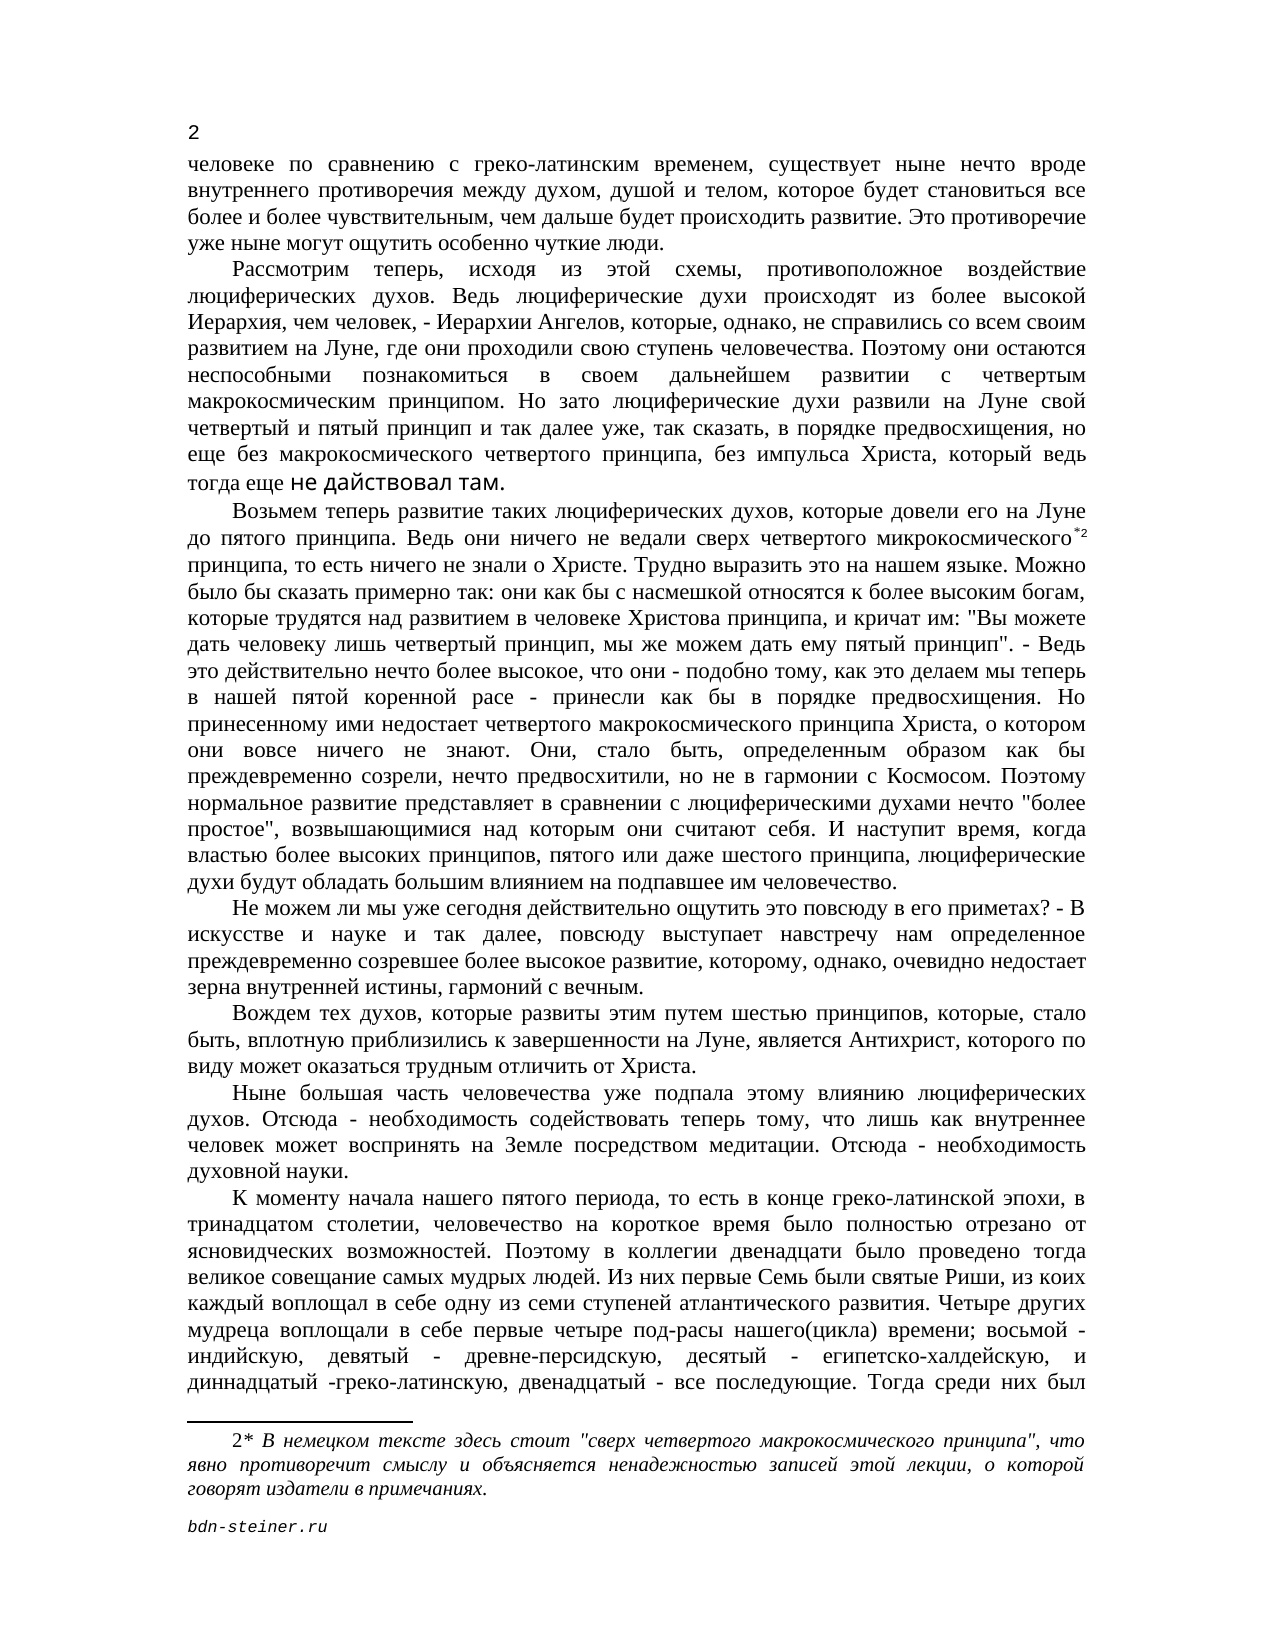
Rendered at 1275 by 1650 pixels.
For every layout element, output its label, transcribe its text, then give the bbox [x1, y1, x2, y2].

text Возьмем теперь развитие таких люциферических духов, которые довели его на Луне до пятого принципа. Ведь они ничего не ведали сверх четвертого микрокосмического* принципа, то есть ничего не знали о Христе. Трудно выразить это на нашем языке. Можно было бы сказать примерно так: они как бы с насмешкой относятся к более высоким богам, которые трудятся над развитием в человеке Христова принципа, и кричат им: "Вы можете дать человеку лишь четвертый принцип, мы же можем дать ему пятый принцип". - Ведь это действительно нечто более высокое, что они - подобно тому, как это делаем мы теперь в нашей пятой коренной расе - принесли как бы в порядке предвосхищения. Но принесенному ими недостает четвертого макрокосмического принципа Христа, о котором они вовсе ничего не знают. Они, стало быть, определенным образом как бы преждевременно созрели, нечто предвосхитили, но не в гармонии с Космосом. Поэтому нормальное развитие представляет в сравнении с люциферическими духами нечто "более простое", возвышающимися над которым они считают себя. И наступит время, когда властью более высоких принципов, пятого или даже шестого принципа, люциферические духи будут обладать большим влиянием на подпавшее им человечество. [187, 497, 1087, 894]
text К моменту начала нашего пятого периода, то есть в конце греко-латинской эпохи, в тринадцатом столетии, человечество на короткое время было полностью отрезано от ясновидческих возможностей. Поэтому в коллегии двенадцати было проведено тогда великое совещание самых мудрых людей. Из них первые Семь были святые Риши, из коих каждый воплощал в себе одну из семи ступеней атлантического развития. Четыре других мудреца воплощали в себе первые четыре под-расы нашего(цикла) времени; восьмой - индийскую, девятый - древне-персидскую, десятый - египетско-халдейскую, и диннадцатый -греко-латинскую, двенадцатый - все последующие. Тогда среди них был [187, 1184, 1087, 1395]
text Не можем ли мы уже сегодня действительно ощутить это повсюду в его приметах? - В искусстве и науке и так далее, повсюду выступает навстречу нам определенное преждевременно созревшее более высокое развитие, которому, однако, очевидно недостает зерна внутренней истины, гармоний с вечным. [187, 894, 1087, 999]
text Рассмотрим теперь, исходя из этой схемы, противоположное воздействие люциферических духов. Ведь люциферические духи происходят из более высокой Иерархия, чем человек, - Иерархии Ангелов, которые, однако, не справились со всем своим развитием на Луне, где они проходили свою ступень человечества. Поэтому они остаются неспособными познакомиться в своем дальнейшем развитии с четвертым макрокосмическим принципом. Но зато люциферические духи развили на Луне свой четвертый и пятый принцип и так далее уже, так сказать, в порядке предвосхищения, но еще без макрокосмического четвертого принципа, без импульса Христа, который ведь тогда еще не дайствовал там. [187, 255, 1087, 497]
text человеке по сравнению с греко-латинским временем, существует ныне нечто вроде внутреннего противоречия между духом, душой и телом, которое будет становиться все более и более чувствительным, чем дальше будет происходить развитие. Это противоречие уже ныне могут ощутить особенно чуткие люди. [187, 150, 1087, 255]
text * В немецком тексте здесь стоит "сверх четвертого макрокосмического принципа", что явно противоречит смыслу и объясняется ненадежностью записей этой лекции, о которой говорят издатели в примечаниях. [187, 1428, 1087, 1500]
text Вождем тех духов, которые развиты этим путем шестью принципов, которые, стало быть, вплотную приблизились к завершенности на Луне, является Антихрист, которого по виду может оказаться трудным отличить от Христа. [187, 999, 1087, 1078]
text Ныне большая часть человечества уже подпала этому влиянию люциферических духов. Отсюда - необходимость содействовать теперь тому, что лишь как внутреннее человек может воспринять на Земле посредством медитации. Отсюда - необходимость духовной науки. [187, 1078, 1087, 1184]
